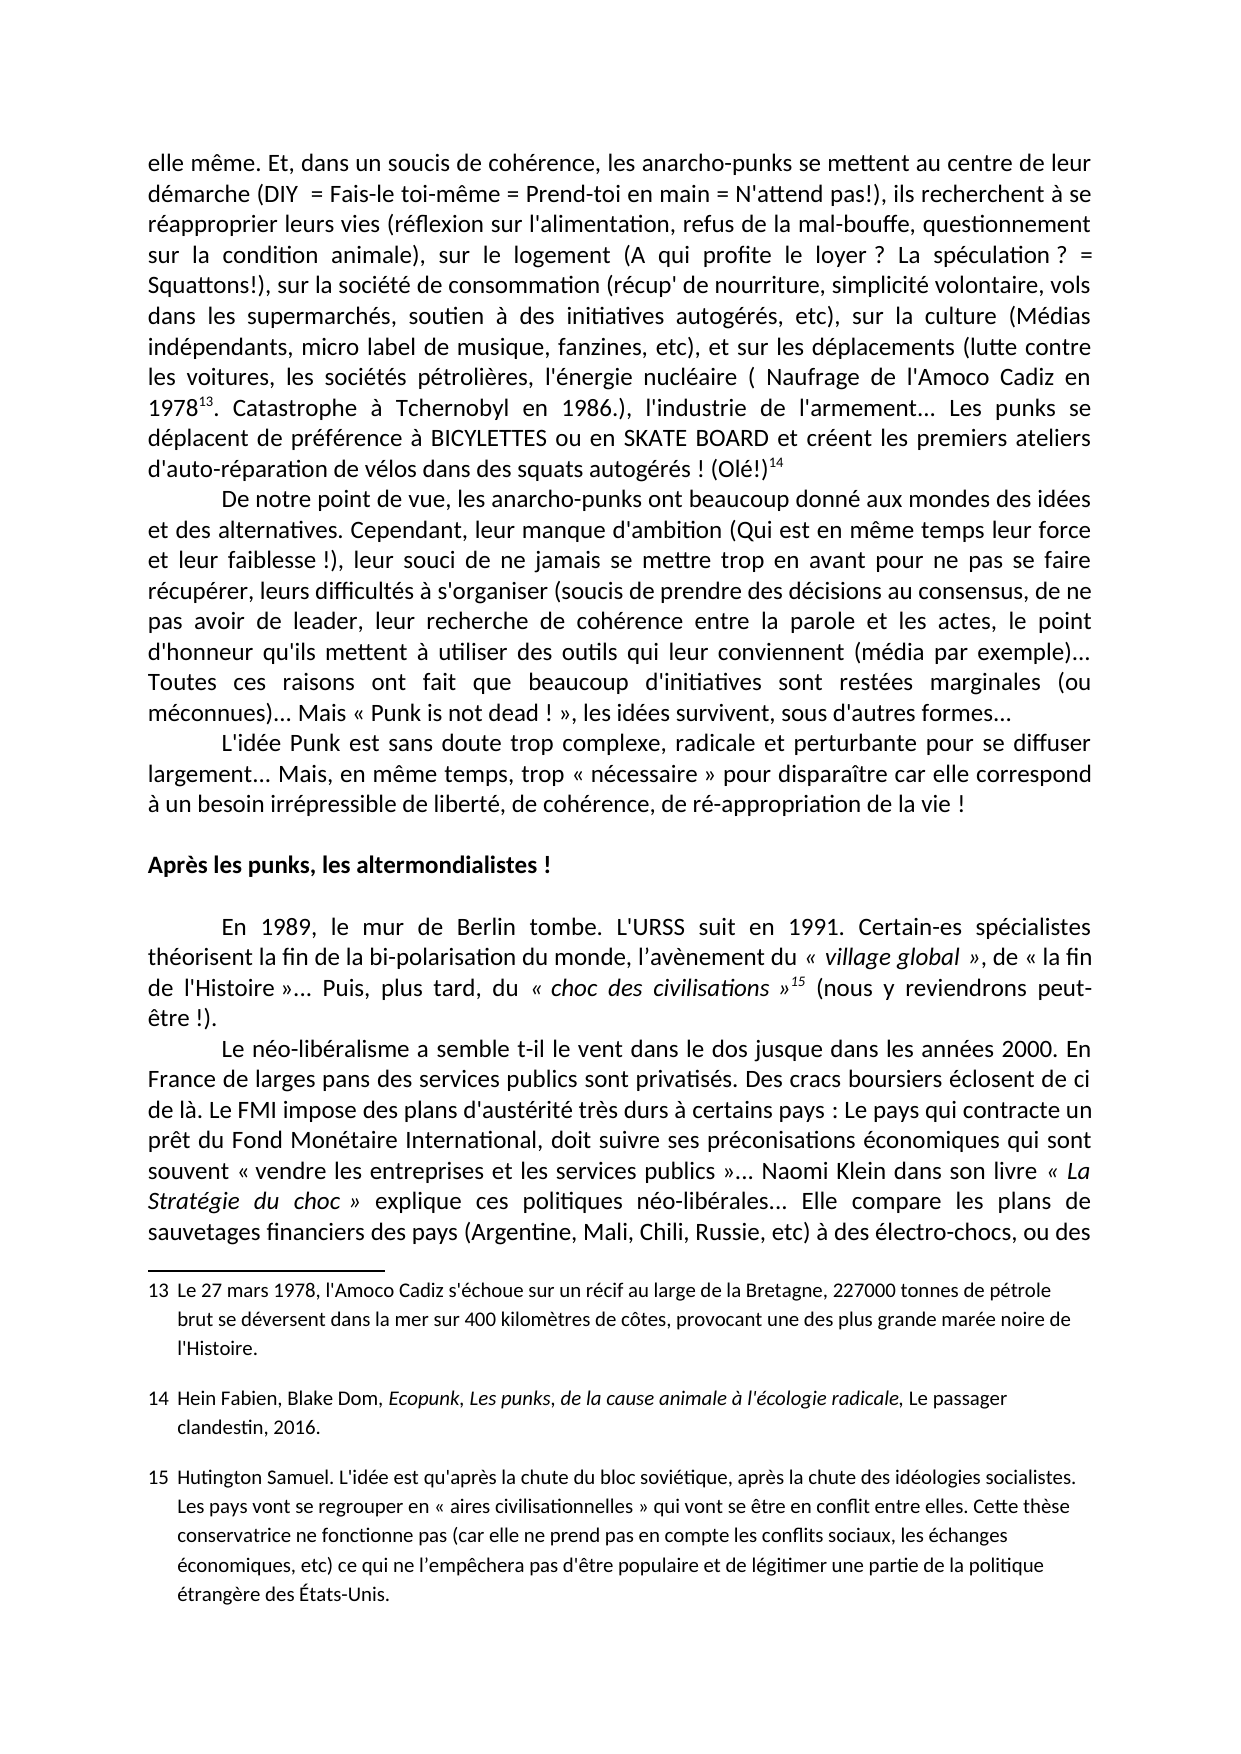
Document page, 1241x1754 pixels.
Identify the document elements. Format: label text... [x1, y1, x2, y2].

list Après les punks, les altermondialistes ! [148, 849, 1093, 880]
list Le néo-libéralisme a semble t-il le vent dans le dos jusque dans les années 2000. En France de larges pans des services publics sont privatisés. Des cracs boursiers éclosent de ci de là. Le FMI impose des plans d'austérité très durs à certains pays : Le pays qui contracte un prêt du Fond Monétaire International, doit suivre ses préconisations économiques qui sont souvent « vendre les entreprises et les services publics »... Naomi Klein dans son livre « La Stratégie du choc » explique ces politiques néo-libérales... Elle compare les plans de sauvetages financiers des pays (Argentine, Mali, Chili, Russie, etc) à des électro-chocs, ou des [148, 1033, 1093, 1246]
text Hutington Samuel. L'idée est qu'après la chute du bloc soviétique, après la chute des idéologies socialistes. Les pays vont se regrouper en « aires civilisationnelles » qui vont se être en conflit entre elles. Cette thèse conservatrice ne fonctionne pas (car elle ne prend pas en compte les conflits sociaux, les échanges économiques, etc) ce qui ne l’empêchera pas d'être populaire et de légitimer une partie de la politique étrangère des États-Unis. [148, 1464, 1093, 1606]
list En 1989, le mur de Berlin tombe. L'URSS suit en 1991. Certain-es spécialistes théorisent la fin de la bi-polarisation du monde, l’avènement du « village global », de « la fin de l'Histoire »... Puis, plus tard, du « choc des civilisations » (nous y reviendrons peut-être !). [148, 911, 1093, 1033]
list elle même. Et, dans un soucis de cohérence, les anarcho-punks se mettent au centre de leur démarche (DIY = Fais-le toi-même = Prend-toi en main = N'attend pas!), ils recherchent à se réapproprier leurs vies (réflexion sur l'alimentation, refus de la mal-bouffe, questionnement sur la condition animale), sur le logement (A qui profite le loyer ? La spéculation ? = Squattons!), sur la société de consommation (récup' de nourriture, simplicité volontaire, vols dans les supermarchés, soutien à des initiatives autogérés, etc), sur la culture (Médias indépendants, micro label de musique, fanzines, etc), et sur les déplacements (lutte contre les voitures, les sociétés pétrolières, l'énergie nucléaire ( Naufrage de l'Amoco Cadiz en 1978. Catastrophe à Tchernobyl en 1986.), l'industrie de l'armement... Les punks se déplacent de préférence à BICYLETTES ou en SKATE BOARD et créent les premiers ateliers d'auto-réparation de vélos dans des squats autogérés ! (Olé!) [148, 148, 1093, 483]
text Hein Fabien, Blake Dom, Ecopunk, Les punks, de la cause animale à l'écologie radicale, Le passager clandestin, 2016. [148, 1385, 1093, 1440]
list De notre point de vue, les anarcho-punks ont beaucoup donné aux mondes des idées et des alternatives. Cependant, leur manque d'ambition (Qui est en même temps leur force et leur faiblesse !), leur souci de ne jamais se mettre trop en avant pour ne pas se faire récupérer, leurs difficultés à s'organiser (soucis de prendre des décisions au consensus, de ne pas avoir de leader, leur recherche de cohérence entre la parole et les actes, le point d'honneur qu'ils mettent à utiliser des outils qui leur conviennent (média par exemple)... Toutes ces raisons ont fait que beaucoup d'initiatives sont restées marginales (ou méconnues)... Mais « Punk is not dead ! », les idées survivent, sous d'autres formes... [148, 483, 1093, 727]
text Le 27 mars 1978, l'Amoco Cadiz s'échoue sur un récif au large de la Bretagne, 227000 tonnes de pétrole brut se déversent dans la mer sur 400 kilomètres de côtes, provocant une des plus grande marée noire de l'Histoire. [148, 1277, 1093, 1361]
list L'idée Punk est sans doute trop complexe, radicale et perturbante pour se diffuser largement... Mais, en même temps, trop « nécessaire » pour disparaître car elle correspond à un besoin irrépressible de liberté, de cohérence, de ré-appropriation de la vie ! [148, 727, 1093, 819]
